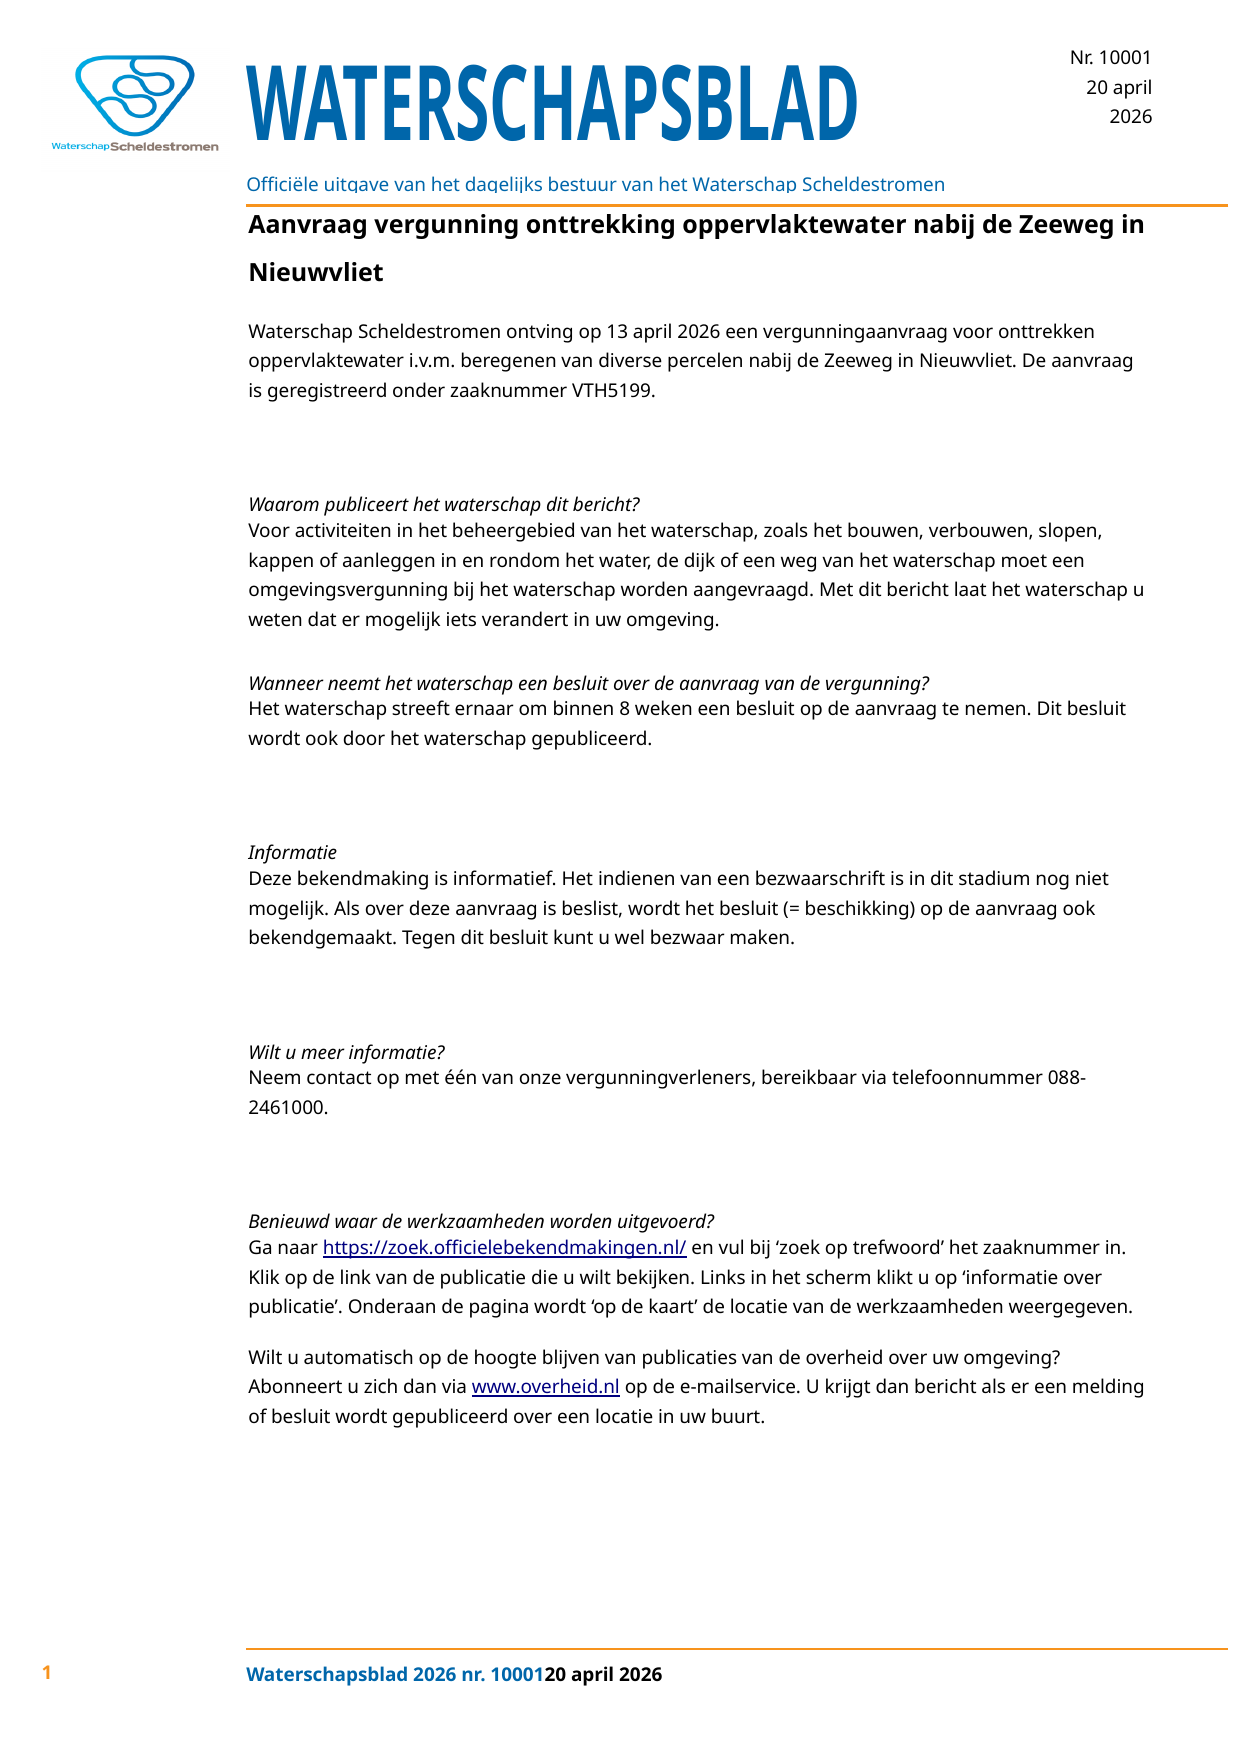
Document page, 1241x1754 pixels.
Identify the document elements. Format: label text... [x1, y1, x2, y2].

text Wilt u meer informatie? [248, 1039, 1152, 1064]
text Voor activiteiten in het beheergebied van het waterschap, zoals het bouwen, verbouwen, slopen, kappen of aanleggen in en rondom het water, de dijk of een weg van het waterschap moet een omgevingsvergunning bij het waterschap worden aangevraagd. Met dit bericht laat het waterschap u weten dat er mogelijk iets verandert in uw omgeving. [248, 517, 1152, 632]
text Aanvraag vergunning onttrekking oppervlaktewater nabij de Zeeweg in Nieuwvliet [248, 207, 1152, 288]
text Ga naar https://zoek.officielebekendmakingen.nl/ en vul bij ‘zoek op trefwoord’ het zaaknummer in. Klik op de link van de publicatie die u wilt bekijken. Links in het scherm klikt u op ‘informatie over publicatie’. Onderaan de pagina wordt ‘op de kaart’ de locatie van de werkzaamheden weergegeven. [248, 1234, 1152, 1319]
text Benieuwd waar de werkzaamheden worden uitgevoerd? [248, 1208, 1152, 1234]
text Waarom publiceert het waterschap dit bericht? [248, 491, 1152, 517]
text Wilt u automatisch op de hoogte blijven van publicaties van de overheid over uw omgeving? Abonneert u zich dan via www.overheid.nl op de e-mailservice. U krijgt dan bericht als er een melding of besluit wordt gepubliceerd over een locatie in uw buurt. [248, 1344, 1152, 1429]
text Het waterschap streeft ernaar om binnen 8 weken een besluit op de aanvraag te nemen. Dit besluit wordt ook door het waterschap gepubliceerd. [248, 696, 1152, 751]
text Waterschap Scheldestromen ontving op 13 april 2026 een vergunningaanvraag voor onttrekken oppervlaktewater i.v.m. beregenen van diverse percelen nabij de Zeeweg in Nieuwvliet. De aanvraag is geregistreerd onder zaaknummer VTH5199. [248, 318, 1152, 403]
text Neem contact op met één van onze vergunningverleners, bereikbaar via telefoonnummer 088-2461000. [248, 1064, 1152, 1120]
text Wanneer neemt het waterschap een besluit over de aanvraag van de vergunning? [248, 670, 1152, 696]
text Deze bekendmaking is informatief. Het indienen van een bezwaarschrift is in dit stadium nog niet mogelijk. Als over deze aanvraag is beslist, wordt het besluit (= beschikking) op de aanvraag ook bekendgemaakt. Tegen dit besluit kunt u wel bezwaar maken. [248, 865, 1152, 950]
picture [41, 47, 231, 172]
text Informatie [248, 839, 1152, 865]
